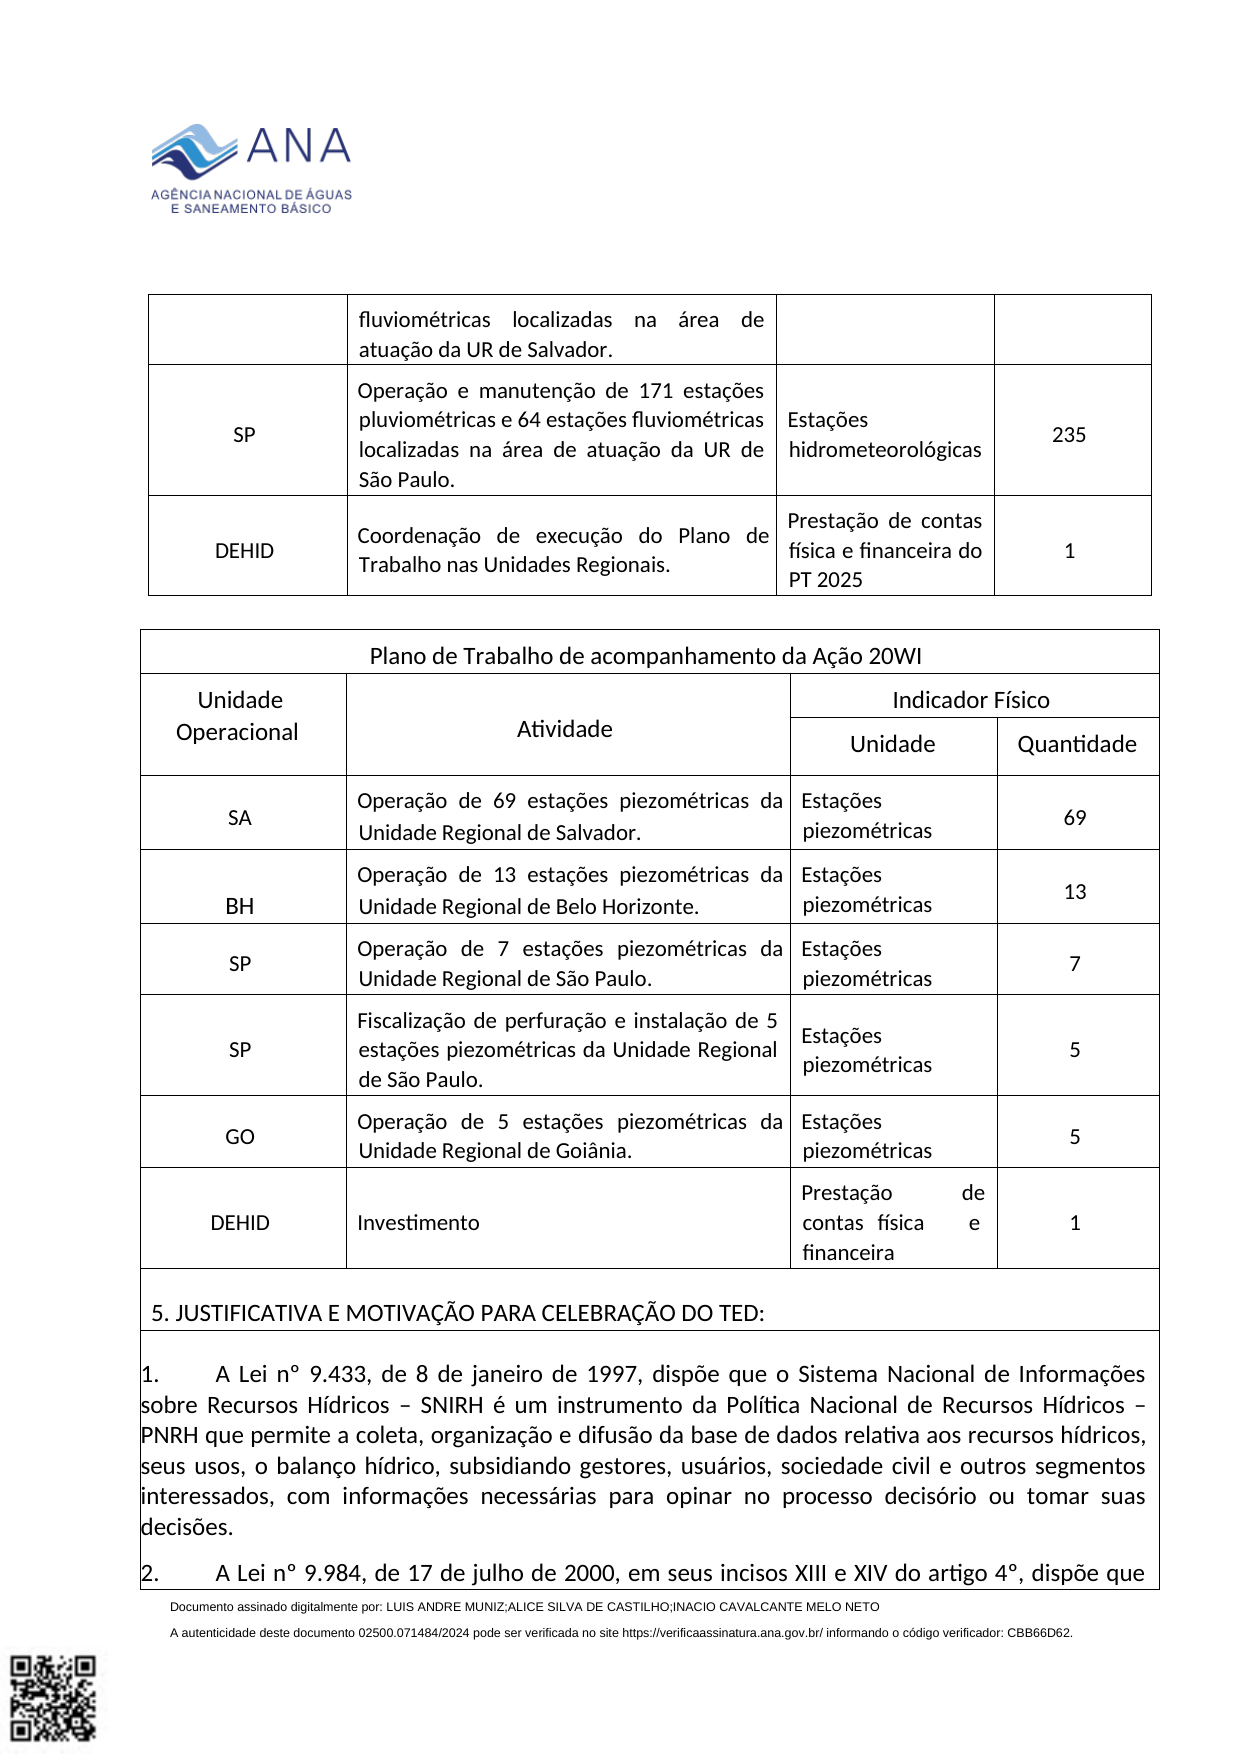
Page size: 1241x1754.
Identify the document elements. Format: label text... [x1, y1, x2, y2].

table_cell Estações piezométricas [791, 850, 961, 923]
table_cell [961, 1096, 997, 1167]
table_cell [995, 295, 1151, 364]
table_cell 13 [998, 850, 1159, 923]
table_cell Prestação contas física financeira [791, 1168, 961, 1268]
table_cell Fiscalização de perfuração e instalação de 5 estações piezométricas da Unidade Regional de São Paulo. [347, 995, 790, 1095]
table_cell 235 [995, 365, 1151, 494]
table_header Plano de Trabalho de acompanhamento da Ação 20WI [141, 630, 1159, 673]
table_cell Quantidade [998, 718, 1159, 775]
table_cell Estações piezométricas [791, 995, 961, 1095]
table_cell Coordenação de execução do Plano de Trabalho nas Unidades Regionais. [348, 496, 776, 595]
table_cell Indicador Físico [791, 674, 1159, 717]
table_cell Prestação de contas física e financeira do PT 2025 [777, 496, 994, 595]
table_cell 69 [998, 776, 1159, 849]
table_cell 1 [998, 1168, 1159, 1268]
table_cell [961, 924, 997, 994]
table_cell SP [141, 995, 346, 1095]
table_cell [961, 776, 997, 849]
table_cell fluviométricas localizadas na área de atuação da UR de Salvador. [348, 295, 776, 364]
table_cell Unidade Operacional [141, 674, 346, 775]
table_cell [961, 850, 997, 923]
table_cell A Lei nº 9.433, de 8 de janeiro de 1997, dispõe que o Sistema Nacional de Informações sobre Recursos Hídricos – SNIRH é um instrumento da Política Nacional de Recursos Hídricos – PNRH que permite a coleta, organização e difusão da base de dados relativa aos recursos hídricos, seus usos, o balanço hídrico, subsidiando gestores, usuários, sociedade civil e outros segmentos interessados, com informações necessárias para opinar no processo decisório ou tomar suas decisões. A Lei nº 9.984, de 17 de julho de 2000, em seus incisos XIII e XIV do artigo 4º, dispõe que [141, 1331, 1159, 1589]
table_cell SP [141, 924, 346, 994]
table_cell Operação de 5 estações piezométricas da Unidade Regional de Goiânia. [347, 1096, 790, 1167]
table_cell DEHID [149, 496, 347, 595]
table_cell Operação de 69 estações piezométricas da Unidade Regional de Salvador. [347, 776, 790, 849]
table_cell DEHID [141, 1168, 346, 1268]
table_cell [961, 995, 997, 1095]
table_cell [777, 295, 994, 364]
table_cell [961, 718, 997, 775]
table_cell Investimento [347, 1168, 790, 1268]
table_cell 5. JUSTIFICATIVA E MOTIVAÇÃO PARA CELEBRAÇÃO DO TED: [141, 1269, 1159, 1330]
table_cell Operação de 7 estações piezométricas da Unidade Regional de São Paulo. [347, 924, 790, 994]
table_cell Operação e manutenção de 171 estações pluviométricas e 64 estações fluviométricas localizadas na área de atuação da UR de São Paulo. [348, 365, 776, 494]
table_cell SP [149, 365, 347, 494]
table_cell Estações piezométricas [791, 1096, 961, 1167]
table_cell Atividade [347, 674, 790, 775]
table_cell Estações hidrometeorológicas [777, 365, 994, 494]
table_cell 5 [998, 1096, 1159, 1167]
table_cell Estações piezométricas [791, 924, 961, 994]
table_cell [149, 295, 347, 364]
table_cell Operação de 13 estações piezométricas da Unidade Regional de Belo Horizonte. [347, 850, 790, 923]
table_cell Estações piezométricas [791, 776, 961, 849]
table_cell GO [141, 1096, 346, 1167]
table_cell Unidade [791, 718, 961, 775]
table_cell SA [141, 776, 346, 849]
table_cell 5 [998, 995, 1159, 1095]
table_cell de e [961, 1168, 997, 1268]
table_cell 1 [995, 496, 1151, 595]
table_cell BH [141, 850, 346, 923]
table_cell 7 [998, 924, 1159, 994]
